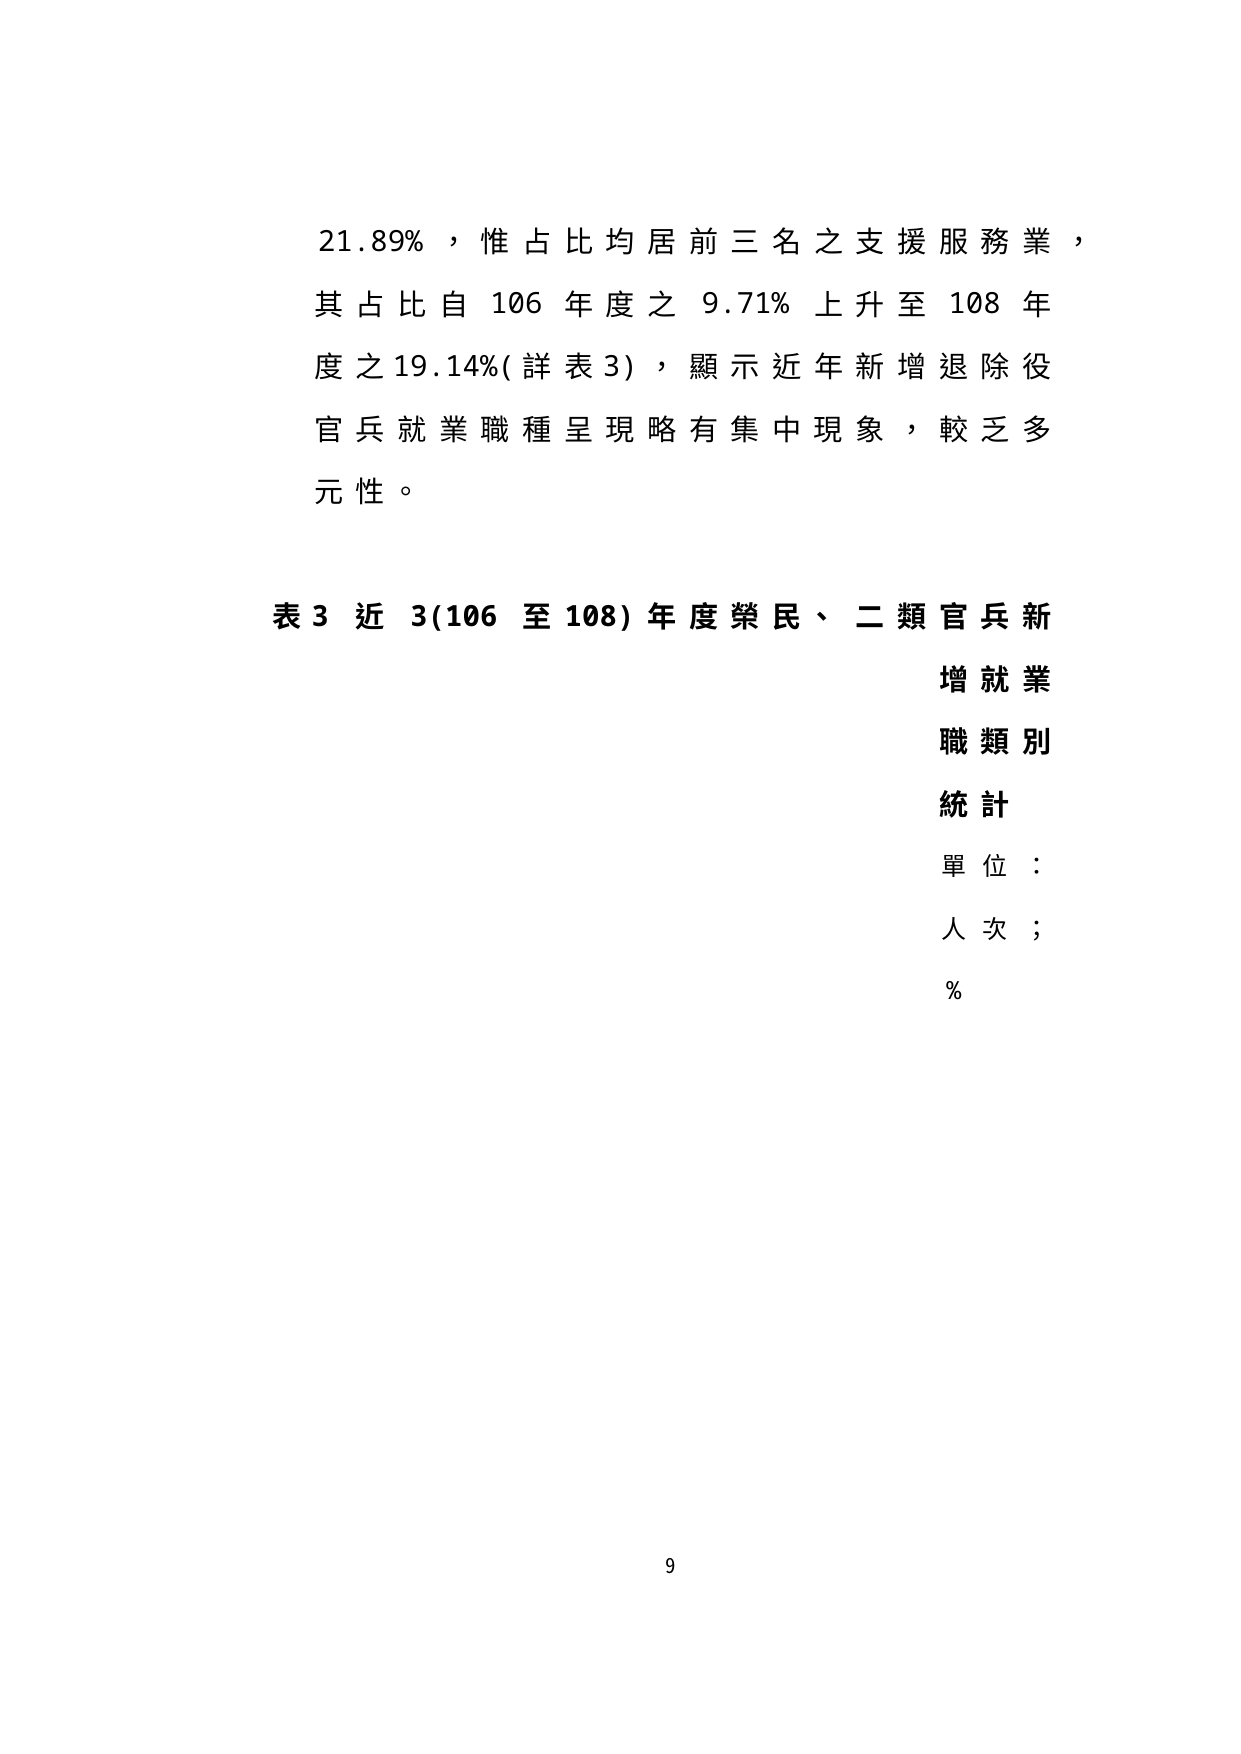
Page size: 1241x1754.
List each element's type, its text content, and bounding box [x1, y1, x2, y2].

text 表3 近3(106至108)年度榮民、二類官兵新增就業職類別統計 單位：人次；% [251, 573, 1068, 1011]
text 進一步觀察近3(106至108)年度新增退除役官兵就業職種，在身分別屬榮民者方面，占比最高者均為支援服務業，其占比自106年度之21.97%增至108年度之33.66%；在身分別屬二類官兵者方面，同期間占比最高者均為製造業，其占比自106年度之31.37%下滑至108年度之21.89%，惟占比均居前三名之支援服務業，其占比自106年度之9.71%上升至108年度之19.14%(詳表3)，顯示近年新增退除役官兵就業職種呈現略有集中現象，較乏多元性。 [271, 198, 1058, 511]
